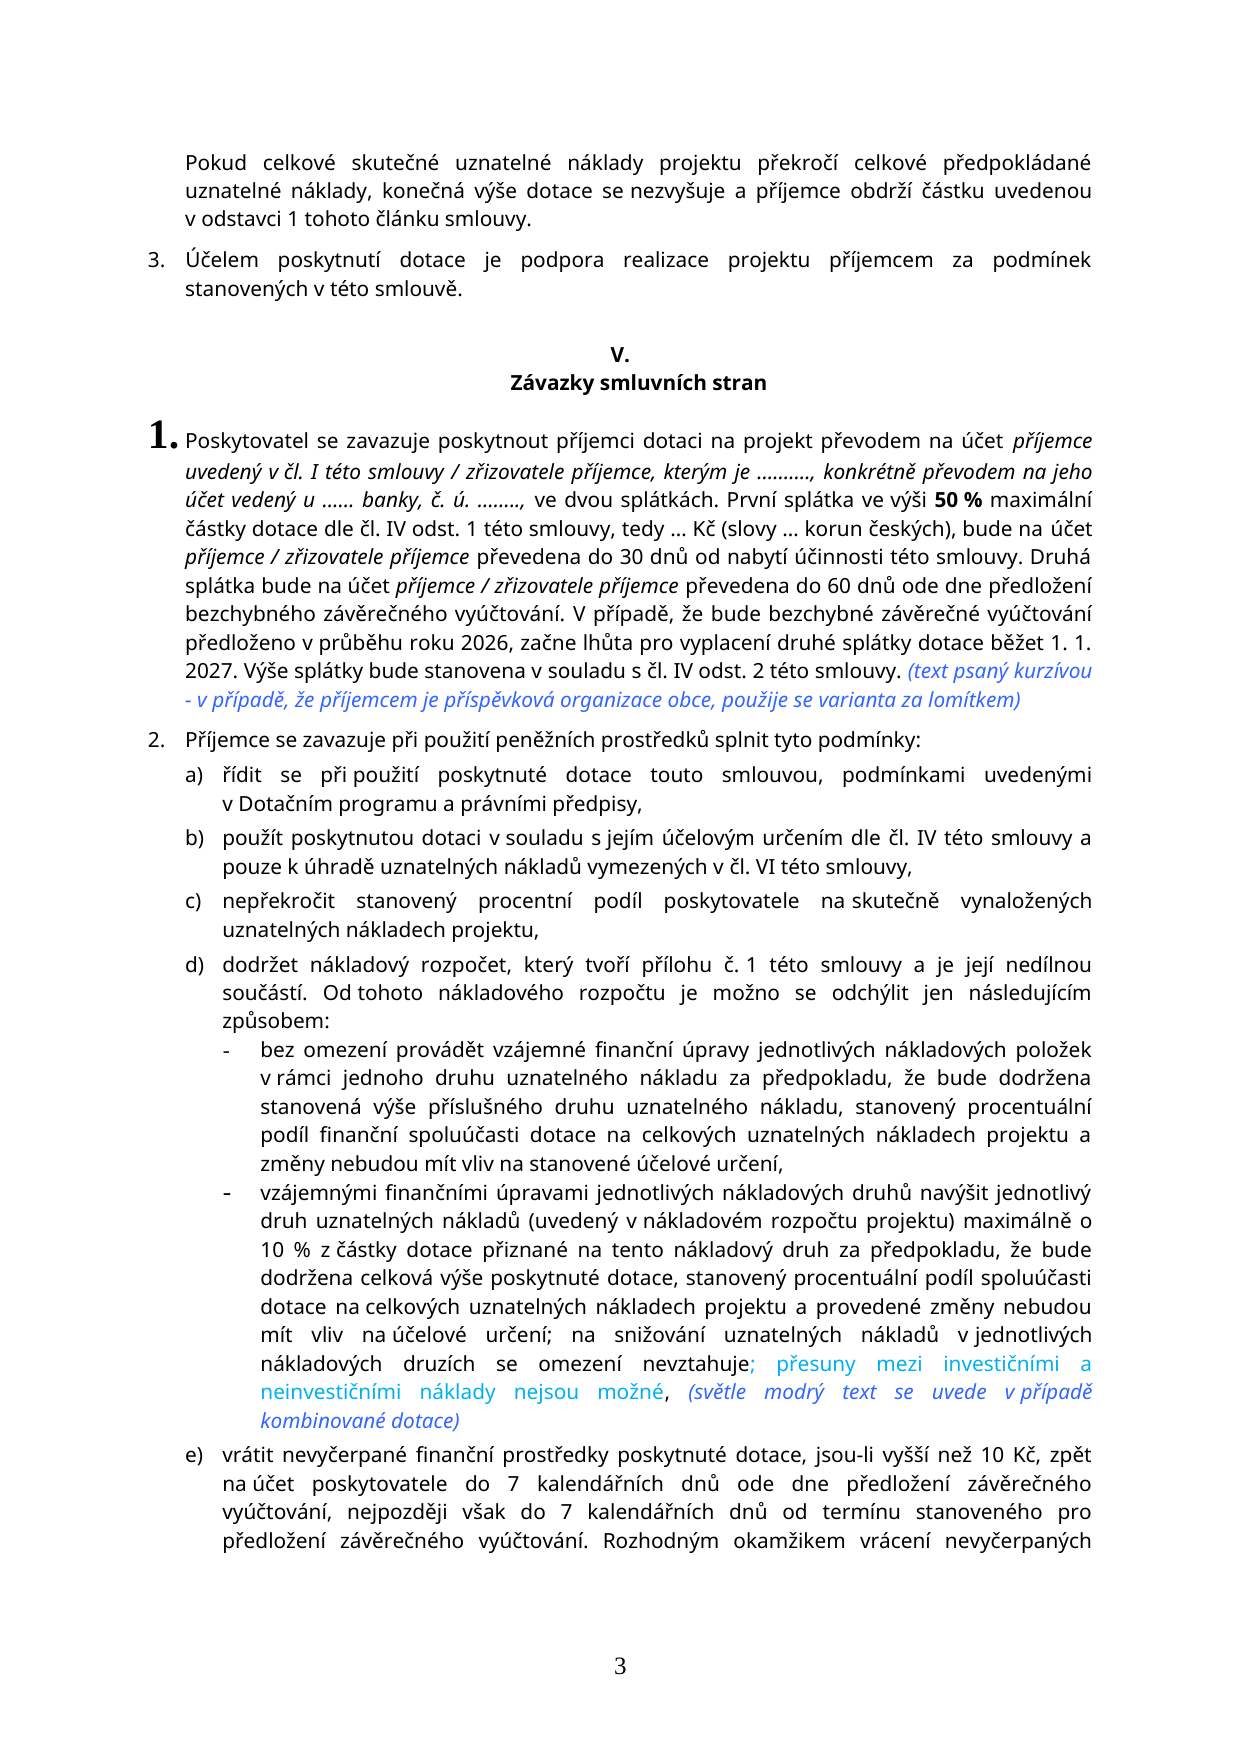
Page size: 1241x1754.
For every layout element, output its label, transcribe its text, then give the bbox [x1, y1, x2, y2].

list řídit se při použití poskytnuté dotace touto smlouvou, podmínkami uvedenými v Dotačním programu a právními předpisy, [185, 760, 1092, 817]
text Závazky smluvních stran [185, 368, 1092, 397]
list bez omezení provádět vzájemné finanční úpravy jednotlivých nákladových položek v rámci jednoho druhu uznatelného nákladu za předpokladu, že bude dodržena stanovená výše příslušného druhu uznatelného nákladu, stanovený procentuální podíl finanční spoluúčasti dotace na celkových uznatelných nákladech projektu a změny nebudou mít vliv na stanovené účelové určení, [223, 1035, 1092, 1177]
text V. [148, 340, 1092, 368]
list nepřekročit stanovený procentní podíl poskytovatele na skutečně vynaložených uznatelných nákladech projektu, [185, 887, 1092, 943]
list dodržet nákladový rozpočet, který tvoří přílohu č. 1 této smlouvy a je její nedílnou součástí. Od tohoto nákladového rozpočtu je možno se odchýlit jen následujícím způsobem: [185, 950, 1092, 1035]
list vrátit nevyčerpané finanční prostředky poskytnuté dotace, jsou-li vyšší než 10 Kč, zpět na účet poskytovatele do 7 kalendářních dnů ode dne předložení závěrečného vyúčtování, nejpozději však do 7 kalendářních dnů od termínu stanoveného pro předložení závěrečného vyúčtování. Rozhodným okamžikem vrácení nevyčerpaných [185, 1440, 1092, 1554]
list Poskytovatel se zavazuje poskytnout příjemci dotaci na projekt převodem na účet příjemce uvedený v čl. I této smlouvy / zřizovatele příjemce, kterým je ………., konkrétně převodem na jeho účet vedený u …… banky, č. ú. …….., ve dvou splátkách. První splátka ve výši 50 % maximální částky dotace dle čl. IV odst. 1 této smlouvy, tedy … Kč (slovy … korun českých), bude na účet příjemce / zřizovatele příjemce převedena do 30 dnů od nabytí účinnosti této smlouvy. Druhá splátka bude na účet příjemce / zřizovatele příjemce převedena do 60 dnů ode dne předložení bezchybného závěrečného vyúčtování. V případě, že bude bezchybné závěrečné vyúčtování předloženo v průběhu roku 2026, začne lhůta pro vyplacení druhé splátky dotace běžet 1. 1. 2027. Výše splátky bude stanovena v souladu s čl. IV odst. 2 této smlouvy. (text psaný kurzívou - v případě, že příjemcem je příspěvková organizace obce, použije se varianta za lomítkem) [148, 409, 1092, 713]
list Příjemce se zavazuje při použití peněžních prostředků splnit tyto podmínky: [148, 726, 1092, 754]
list vzájemnými finančními úpravami jednotlivých nákladových druhů navýšit jednotlivý druh uznatelných nákladů (uvedený v nákladovém rozpočtu projektu) maximálně o 10 % z částky dotace přiznané na tento nákladový druh za předpokladu, že bude dodržena celková výše poskytnuté dotace, stanovený procentuální podíl spoluúčasti dotace na celkových uznatelných nákladech projektu a provedené změny nebudou mít vliv na účelové určení; na snižování uznatelných nákladů v jednotlivých nákladových druzích se omezení nevztahuje; přesuny mezi investičními a neinvestičními náklady nejsou možné, (světle modrý text se uvede v případě kombinované dotace) [223, 1177, 1092, 1434]
list Účelem poskytnutí dotace je podpora realizace projektu příjemcem za podmínek stanovených v této smlouvě. [148, 246, 1092, 302]
list použít poskytnutou dotaci v souladu s jejím účelovým určením dle čl. IV této smlouvy a pouze k úhradě uznatelných nákladů vymezených v čl. VI této smlouvy, [185, 823, 1092, 880]
text Pokud celkové skutečné uznatelné náklady projektu překročí celkové předpokládané uznatelné náklady, konečná výše dotace se nezvyšuje a příjemce obdrží částku uvedenou v odstavci 1 tohoto článku smlouvy. [185, 148, 1092, 233]
